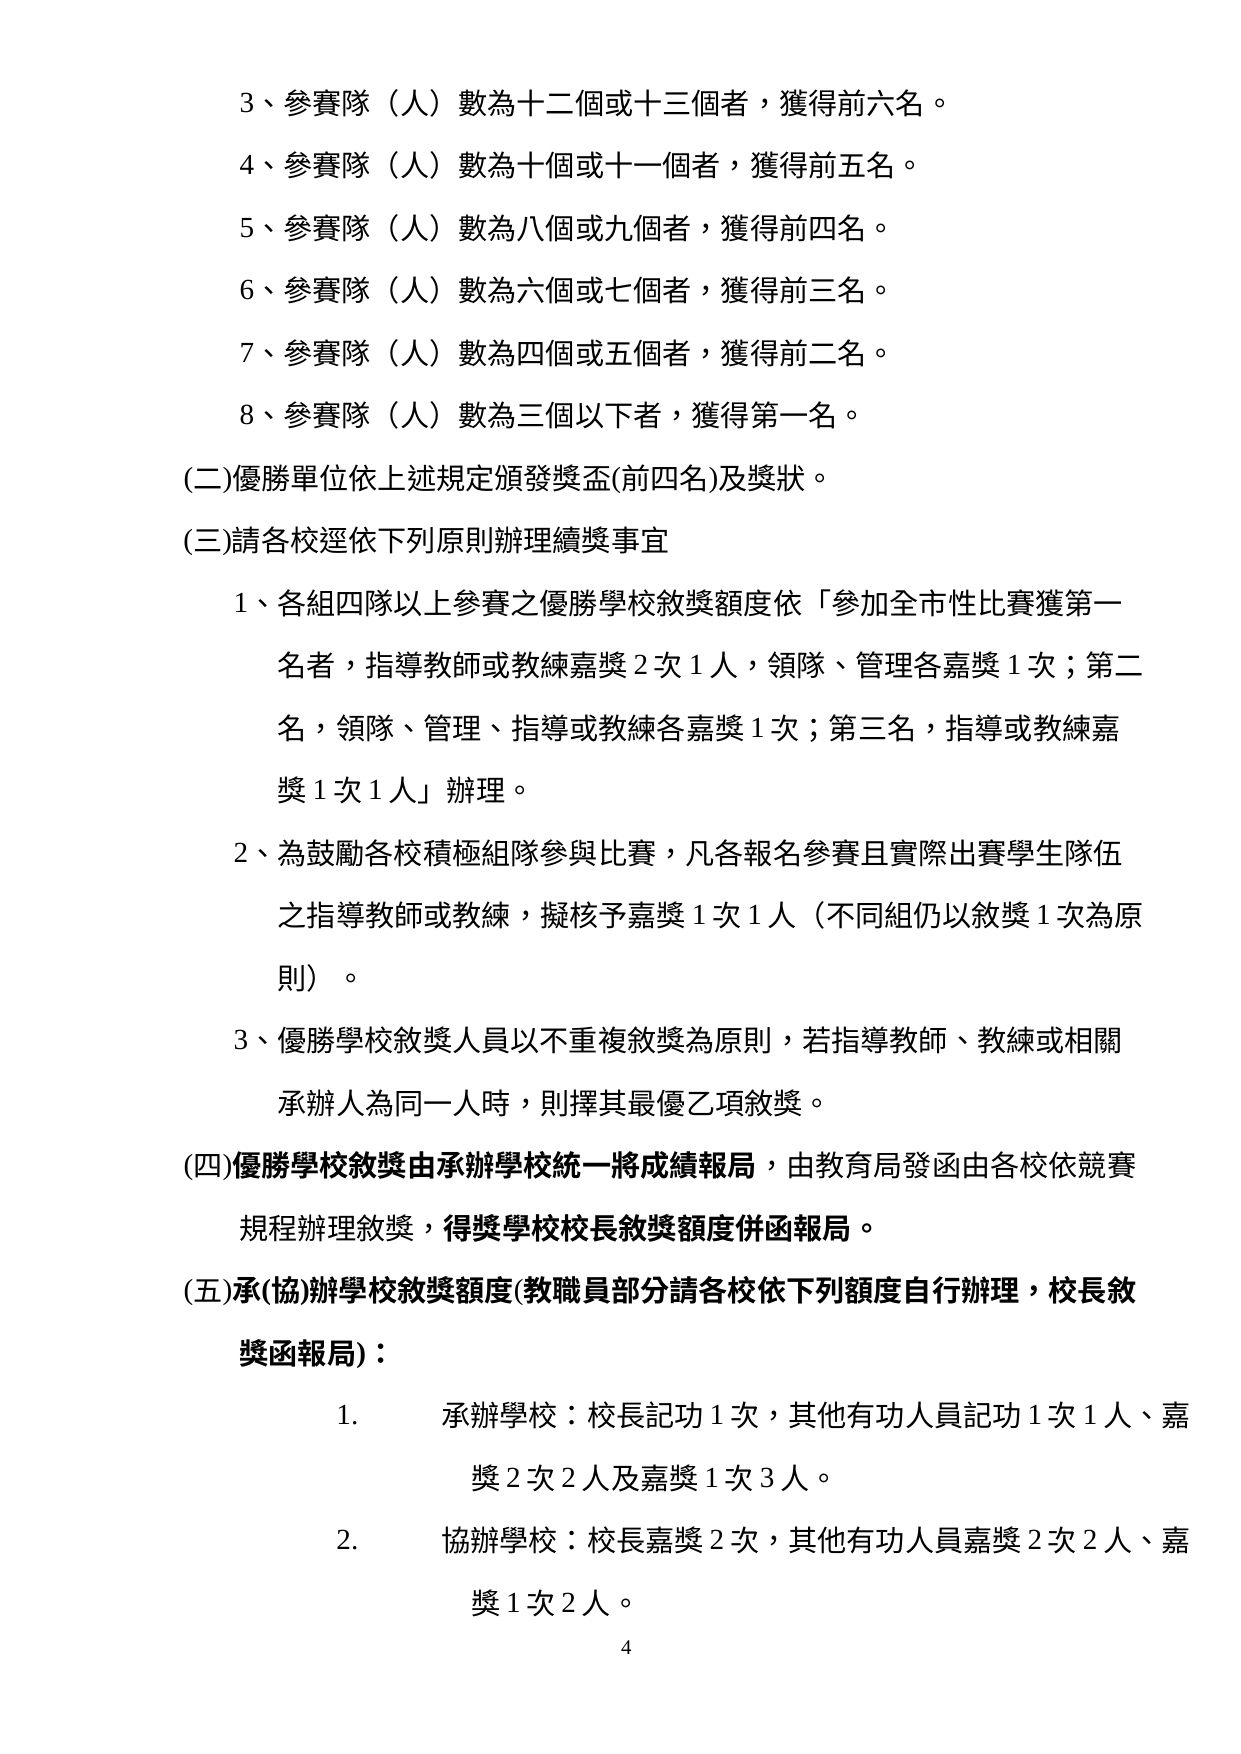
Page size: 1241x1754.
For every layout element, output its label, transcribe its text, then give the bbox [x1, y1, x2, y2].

text (五)承(協)辦學校敘獎額度(教職員部分請各校依下列額度自行辦理，校長敘獎函報局)： [183, 1247, 1147, 1372]
text 3、參賽隊（人）數為十二個或十三個者，獲得前六名。 [239, 60, 1147, 122]
text (四)優勝學校敘獎由承辦學校統一將成績報局，由教育局發函由各校依競賽規程辦理敘獎，得獎學校校長敘獎額度併函報局。 [183, 1122, 1147, 1247]
text 8、參賽隊（人）數為三個以下者，獲得第一名。 [239, 372, 1147, 435]
text 2、為鼓勵各校積極組隊參與比賽，凡各報名參賽且實際出賽學生隊伍之指導教師或教練，擬核予嘉獎1次1人（不同組仍以敘獎1次為原則）。 [233, 810, 1147, 997]
text 3、優勝學校敘獎人員以不重複敘獎為原則，若指導教師、教練或相關承辦人為同一人時，則擇其最優乙項敘獎。 [233, 997, 1147, 1122]
text 7、參賽隊（人）數為四個或五個者，獲得前二名。 [239, 310, 1147, 372]
text 6、參賽隊（人）數為六個或七個者，獲得前三名。 [239, 247, 1147, 310]
text (三)請各校逕依下列原則辦理續獎事宜 [71, 497, 1147, 560]
text 4、參賽隊（人）數為十個或十一個者，獲得前五名。 [239, 122, 1147, 185]
text 1、各組四隊以上參賽之優勝學校敘獎額度依「參加全市性比賽獲第一名者，指導教師或教練嘉獎2次1人，領隊、管理各嘉獎1次；第二名，領隊、管理、指導或教練各嘉獎1次；第三名，指導或教練嘉獎1次1人」辦理。 [233, 560, 1147, 810]
list 協辦學校：校長嘉獎2次，其他有功人員嘉獎2次2人、嘉獎1次2人。 [336, 1497, 1191, 1622]
text (二)優勝單位依上述規定頒發獎盃(前四名)及獎狀。 [183, 435, 1147, 497]
list 承辦學校：校長記功1次，其他有功人員記功1次1人、嘉獎2次2人及嘉獎1次3人。 [336, 1372, 1191, 1497]
text 5、參賽隊（人）數為八個或九個者，獲得前四名。 [239, 185, 1147, 247]
